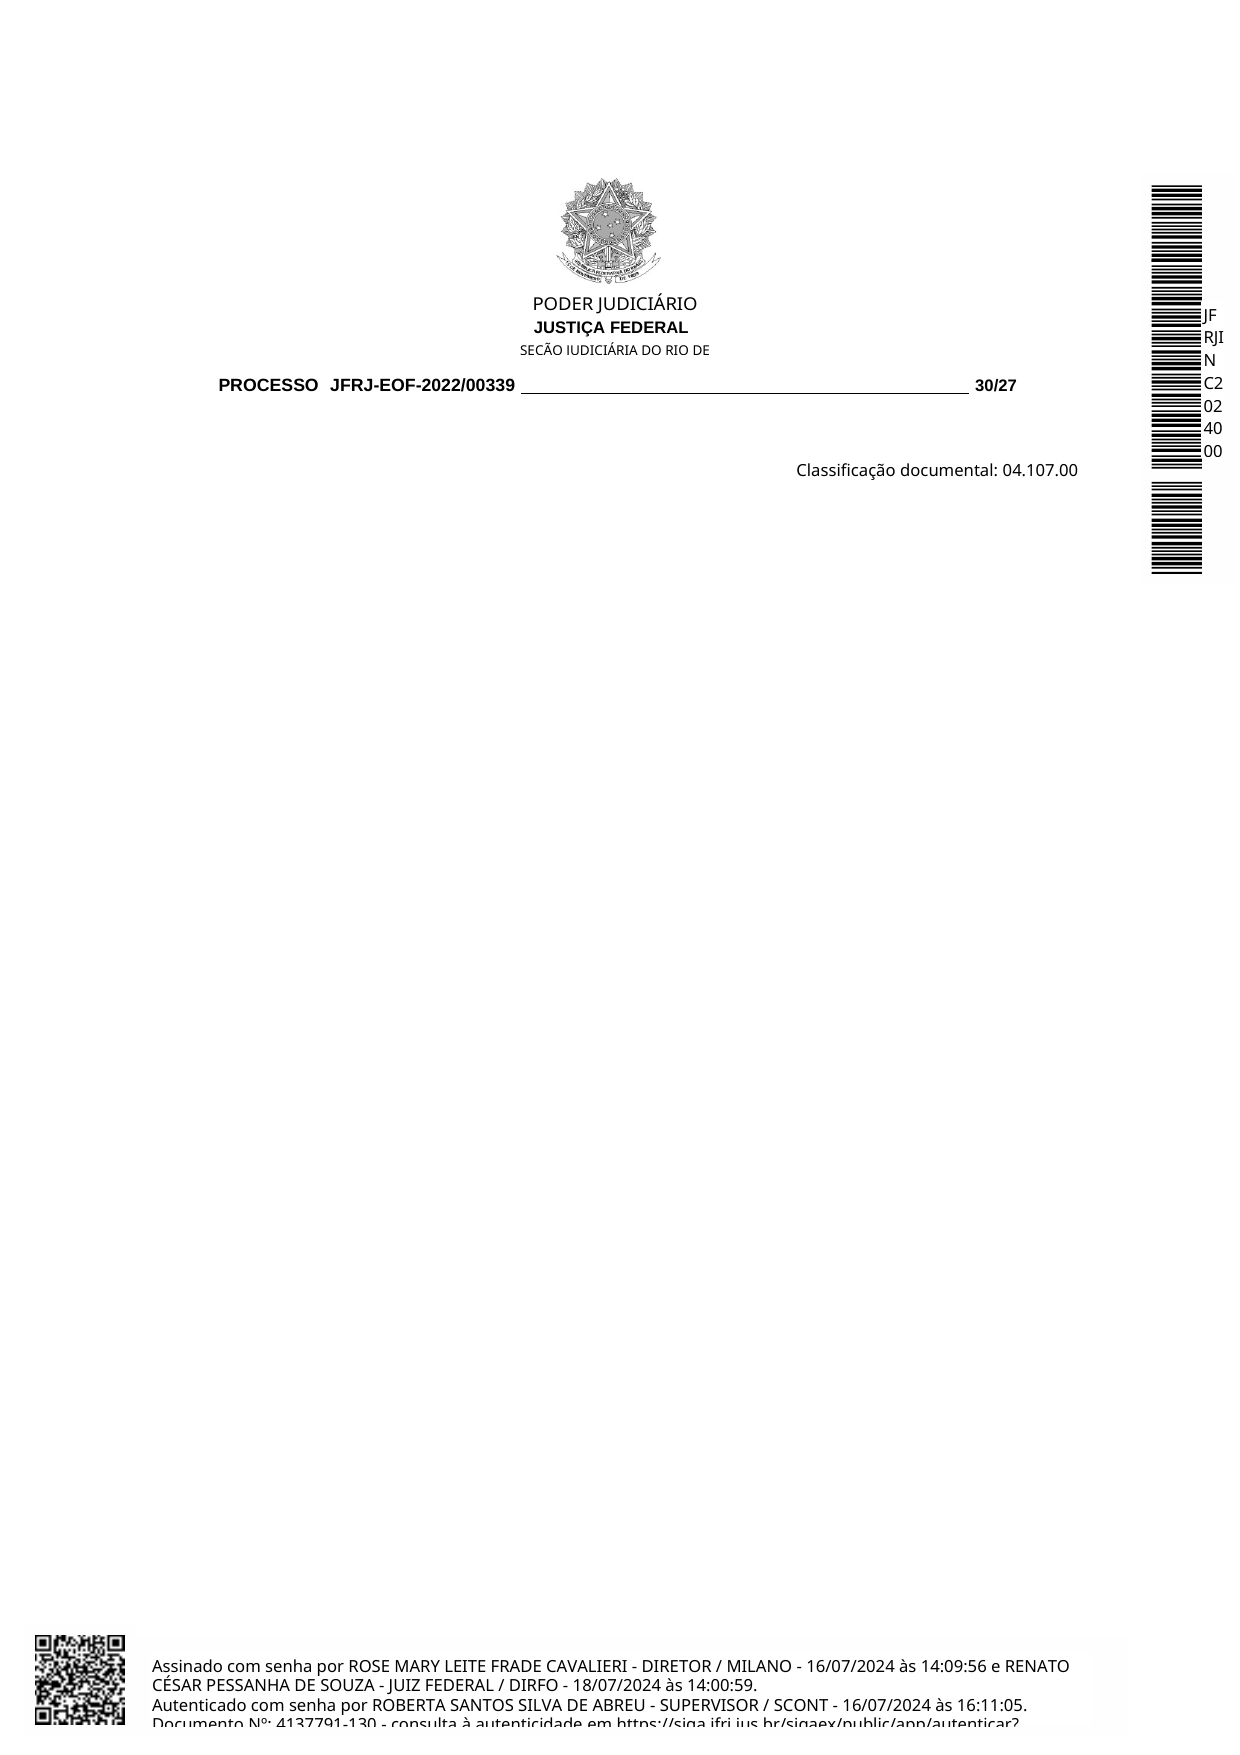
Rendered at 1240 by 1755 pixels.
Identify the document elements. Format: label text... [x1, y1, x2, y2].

text Classificação documental: 04.107.00 [796, 459, 1140, 482]
text JFRJINC202400057 [1203, 303, 1224, 457]
